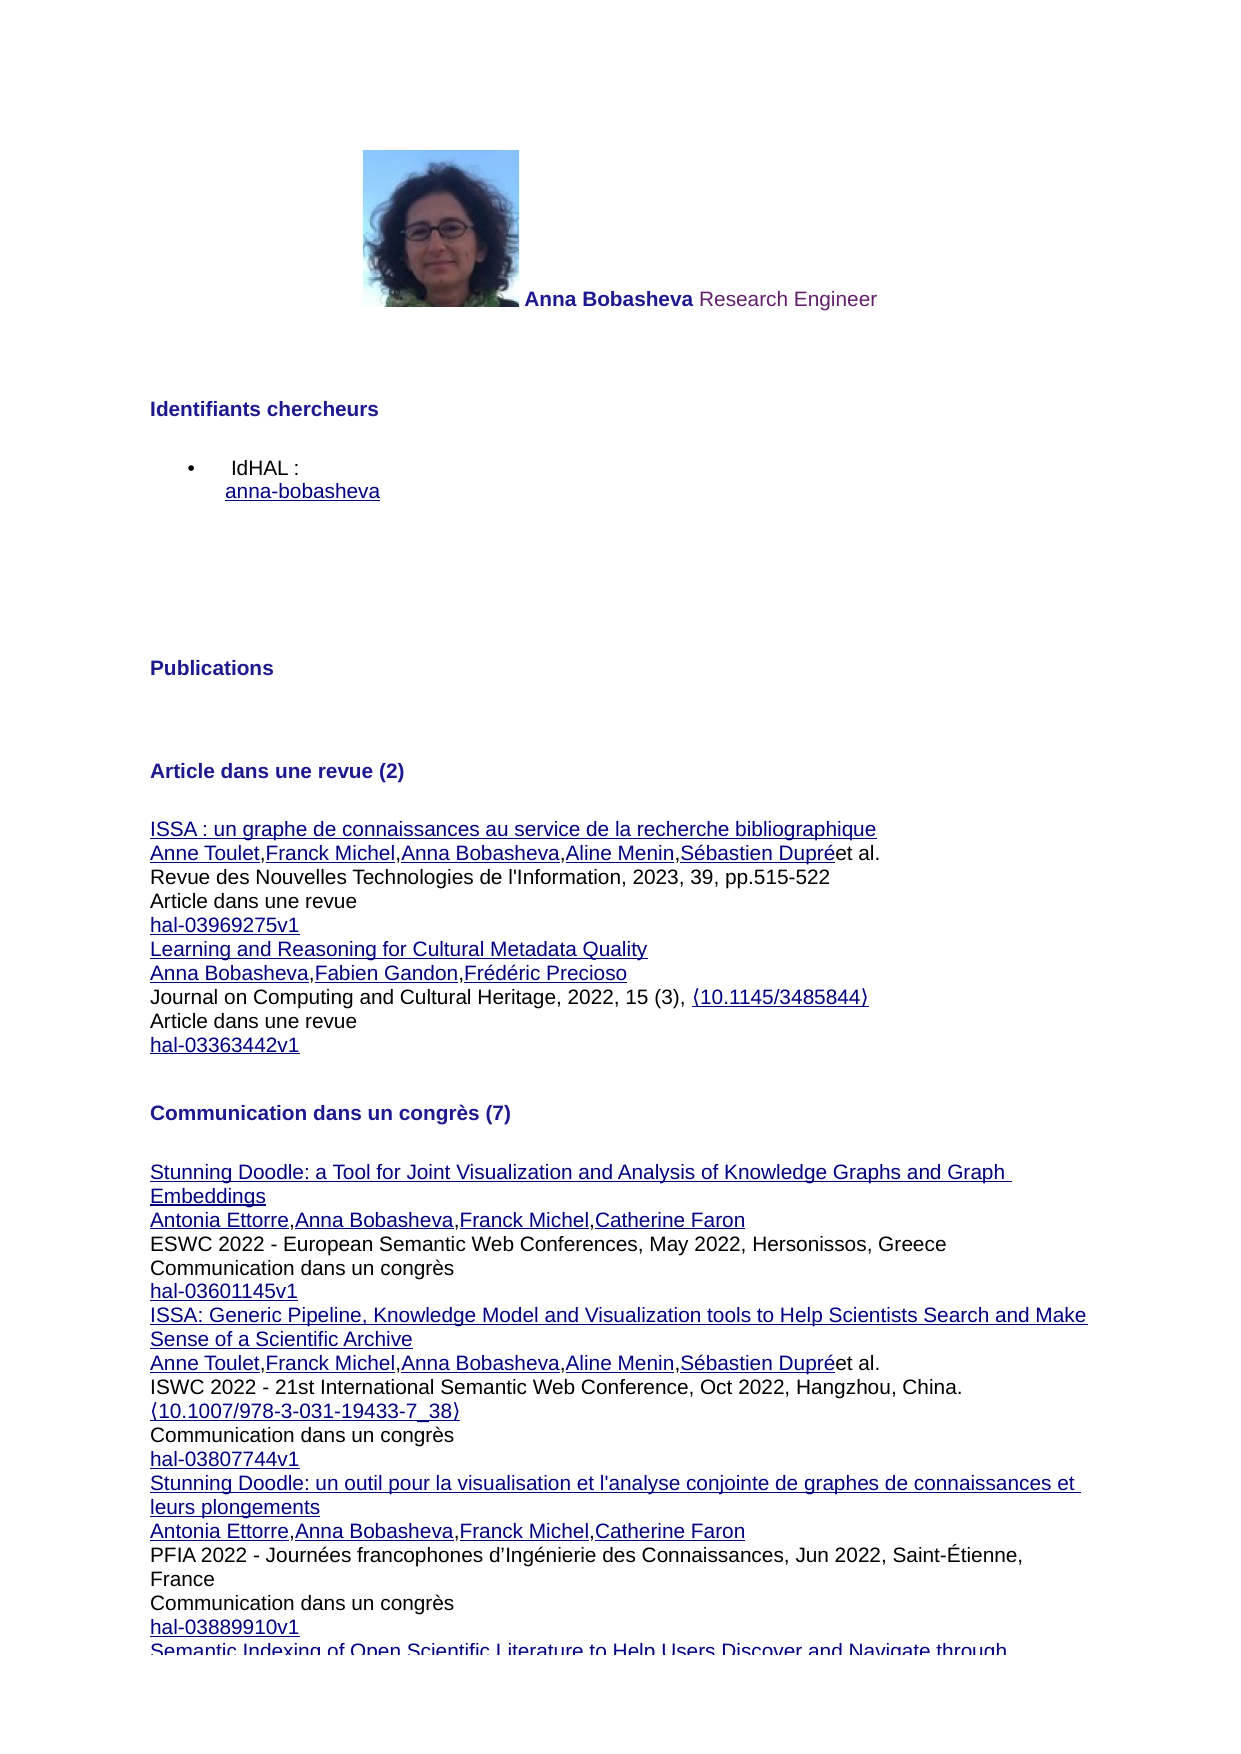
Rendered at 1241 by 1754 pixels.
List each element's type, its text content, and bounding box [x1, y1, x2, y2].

list anna-bobasheva [187, 479, 1090, 503]
table_cell ISSA: Generic Pipeline, Knowledge Model and Visualization tools to Help Scientists Search and Make Sense of a Scientific Archive Anne Toulet,Franck Michel,Anna Bobasheva,Aline Menin,Sébastien Dupréet al. ISWC 2022 - 21st International Semantic Web Conference, Oct 2022, Hangzhou, China. ⟨10.1007/978-3-031-19433-7_38⟩ Communication dans un congrès hal-03807744v1 [150, 1303, 1090, 1471]
subtitle Article dans une revue (2) [150, 758, 1090, 782]
table_cell Learning and Reasoning for Cultural Metadata Quality Anna Bobasheva,Fabien Gandon,Frédéric Precioso Journal on Computing and Cultural Heritage, 2022, 15 (3), ⟨10.1145/3485844⟩ Article dans une revue hal-03363442v1 [150, 937, 1090, 1056]
table_header Stunning Doodle: a Tool for Joint Visualization and Analysis of Knowledge Graphs and Graph Embeddings Antonia Ettorre,Anna Bobasheva,Franck Michel,Catherine Faron ESWC 2022 - European Semantic Web Conferences, May 2022, Hersonissos, Greece Communication dans un congrès hal-03601145v1 [150, 1160, 1090, 1303]
subtitle Communication dans un congrès (7) [150, 1101, 1090, 1125]
subtitle Publications [150, 655, 1090, 679]
table_header ISSA : un graphe de connaissances au service de la recherche bibliographique Anne Toulet,Franck Michel,Anna Bobasheva,Aline Menin,Sébastien Dupréet al. Revue des Nouvelles Technologies de l'Information, 2023, 39, pp.515-522 Article dans une revue hal-03969275v1 [150, 817, 1090, 937]
subtitle Anna Bobasheva Research Engineer [150, 150, 1090, 311]
subtitle Identifiants chercheurs [150, 397, 1090, 421]
picture [362, 150, 520, 307]
table_cell Semantic Indexing of Open Scientific Literature to Help Users Discover and Navigate through [150, 1639, 1090, 1655]
list IdHAL : [187, 455, 1090, 479]
table_cell Stunning Doodle: un outil pour la visualisation et l'analyse conjointe de graphes de connaissances et leurs plongements Antonia Ettorre,Anna Bobasheva,Franck Michel,Catherine Faron PFIA 2022 - Journées francophones d’Ingénierie des Connaissances, Jun 2022, Saint-Étienne, France Communication dans un congrès hal-03889910v1 [150, 1471, 1090, 1639]
